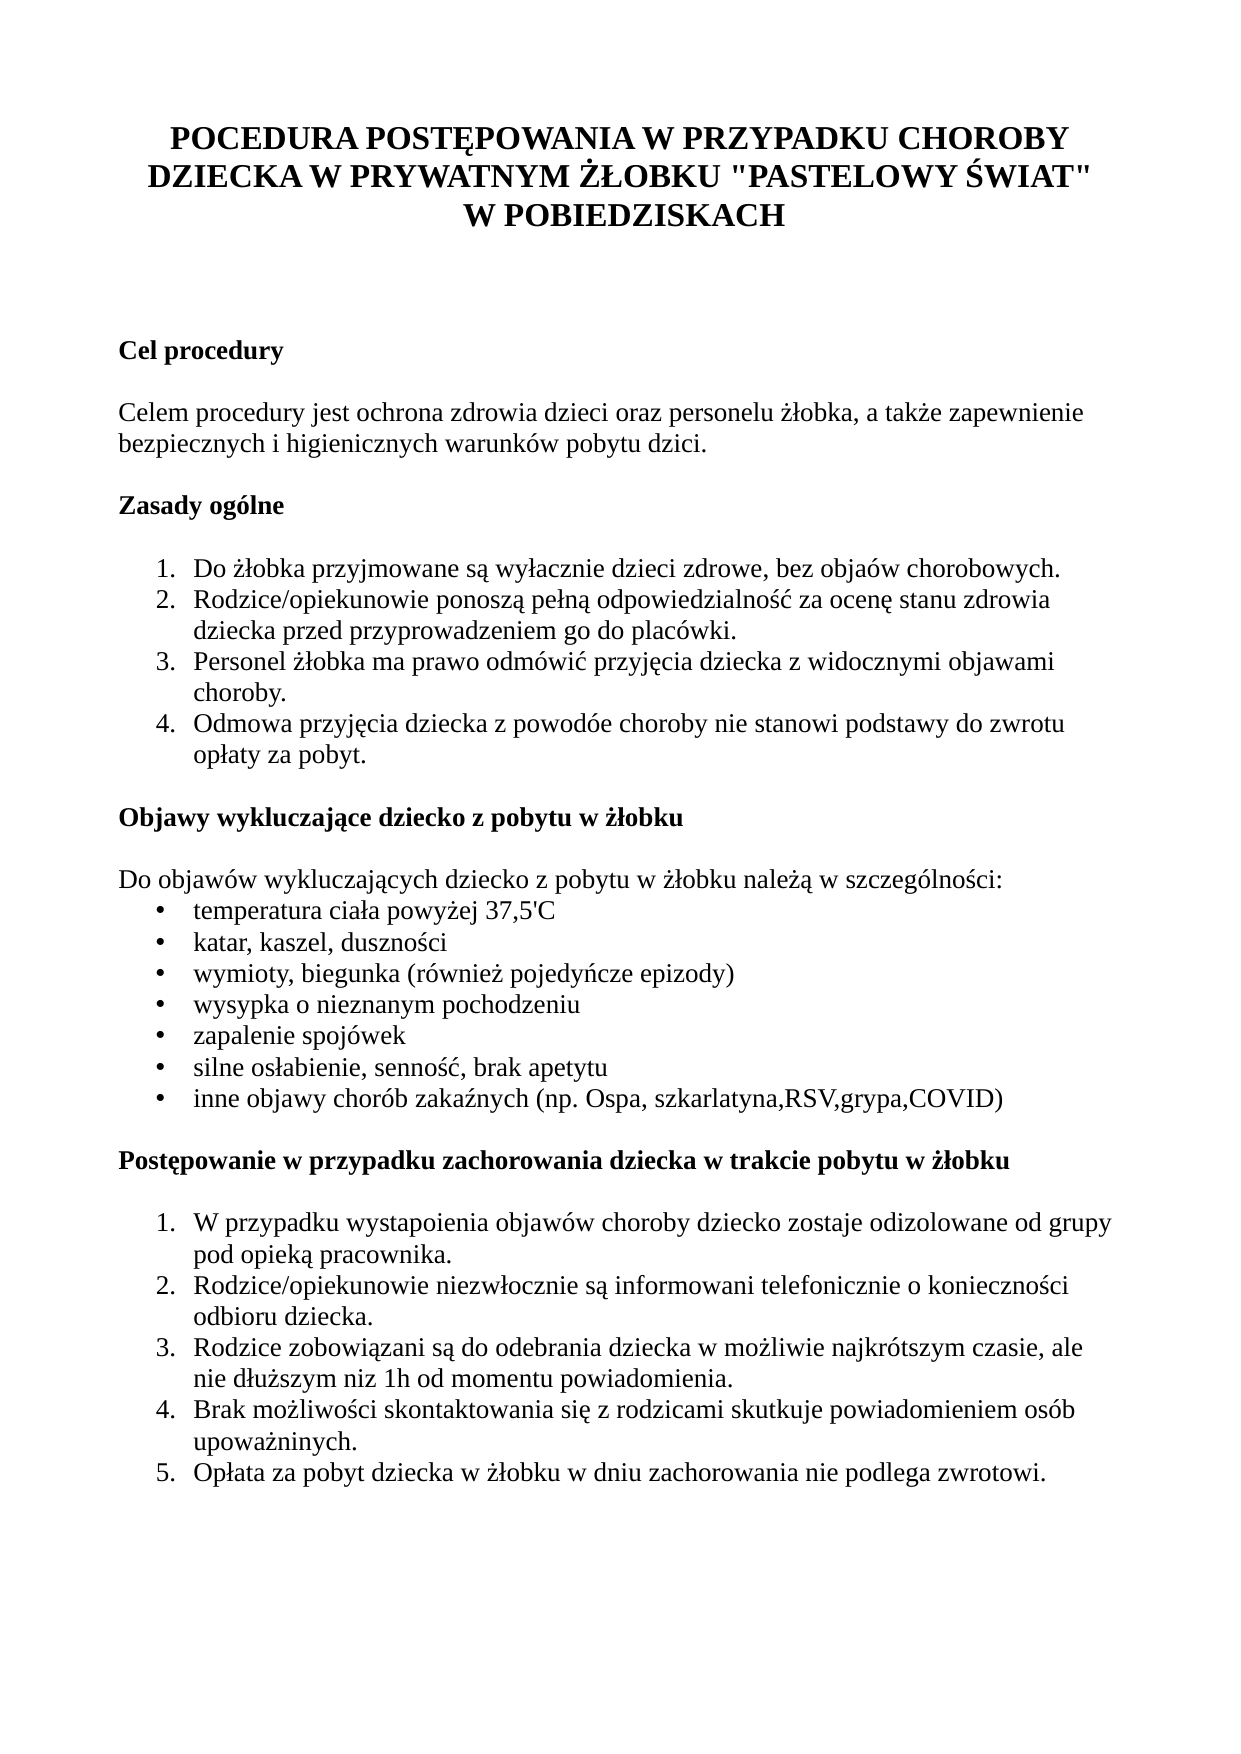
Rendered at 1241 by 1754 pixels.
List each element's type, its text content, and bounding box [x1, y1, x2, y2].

text POCEDURA POSTĘPOWANIA W PRZYPADKU CHOROBY DZIECKA W PRYWATNYM ŻŁOBKU "PASTELOWY ŚWIAT" [118, 118, 1122, 195]
list Rodzice zobowiązani są do odebrania dziecka w możliwie najkrótszym czasie, ale nie dłuższym niz 1h od momentu powiadomienia. [156, 1331, 1122, 1393]
list Odmowa przyjęcia dziecka z powodóe choroby nie stanowi podstawy do zwrotu opłaty za pobyt. [156, 707, 1122, 770]
list wysypka o nieznanym pochodzeniu [156, 988, 1122, 1019]
list Rodzice/opiekunowie niezwłocznie są informowani telefonicznie o konieczności odbioru dziecka. [156, 1269, 1122, 1331]
text Celem procedury jest ochrona zdrowia dzieci oraz personelu żłobka, a także zapewnienie bezpiecznych i higienicznych warunków pobytu dzici. [118, 396, 1122, 458]
list Brak możliwości skontaktowania się z rodzicami skutkuje powiadomieniem osób upoważninych. [156, 1393, 1122, 1456]
list inne objawy chorób zakaźnych (np. Ospa, szkarlatyna,RSV,grypa,COVID) [156, 1082, 1122, 1113]
text Objawy wykluczające dziecko z pobytu w żłobku [118, 801, 1122, 832]
text Cel procedury [118, 334, 1122, 365]
list silne osłabienie, senność, brak apetytu [156, 1051, 1122, 1082]
list Opłata za pobyt dziecka w żłobku w dniu zachorowania nie podlega zwrotowi. [156, 1456, 1122, 1487]
text Zasady ogólne [118, 489, 1122, 521]
list W przypadku wystapoienia objawów choroby dziecko zostaje odizolowane od grupy pod opieką pracownika. [156, 1207, 1122, 1269]
list wymioty, biegunka (również pojedyńcze epizody) [156, 957, 1122, 988]
text Postępowanie w przypadku zachorowania dziecka w trakcie pobytu w żłobku [118, 1144, 1122, 1175]
list Rodzice/opiekunowie ponoszą pełną odpowiedzialność za ocenę stanu zdrowia dziecka przed przyprowadzeniem go do placówki. [156, 583, 1122, 645]
list zapalenie spojówek [156, 1019, 1122, 1051]
list temperatura ciała powyżej 37,5'C [156, 894, 1122, 926]
text Do objawów wykluczających dziecko z pobytu w żłobku należą w szczególności: [118, 863, 1122, 894]
list Do żłobka przyjmowane są wyłacznie dzieci zdrowe, bez objaów chorobowych. [156, 552, 1122, 583]
list Personel żłobka ma prawo odmówić przyjęcia dziecka z widocznymi objawami choroby. [156, 645, 1122, 707]
text W POBIEDZISKACH [118, 195, 1122, 233]
list katar, kaszel, duszności [156, 926, 1122, 957]
